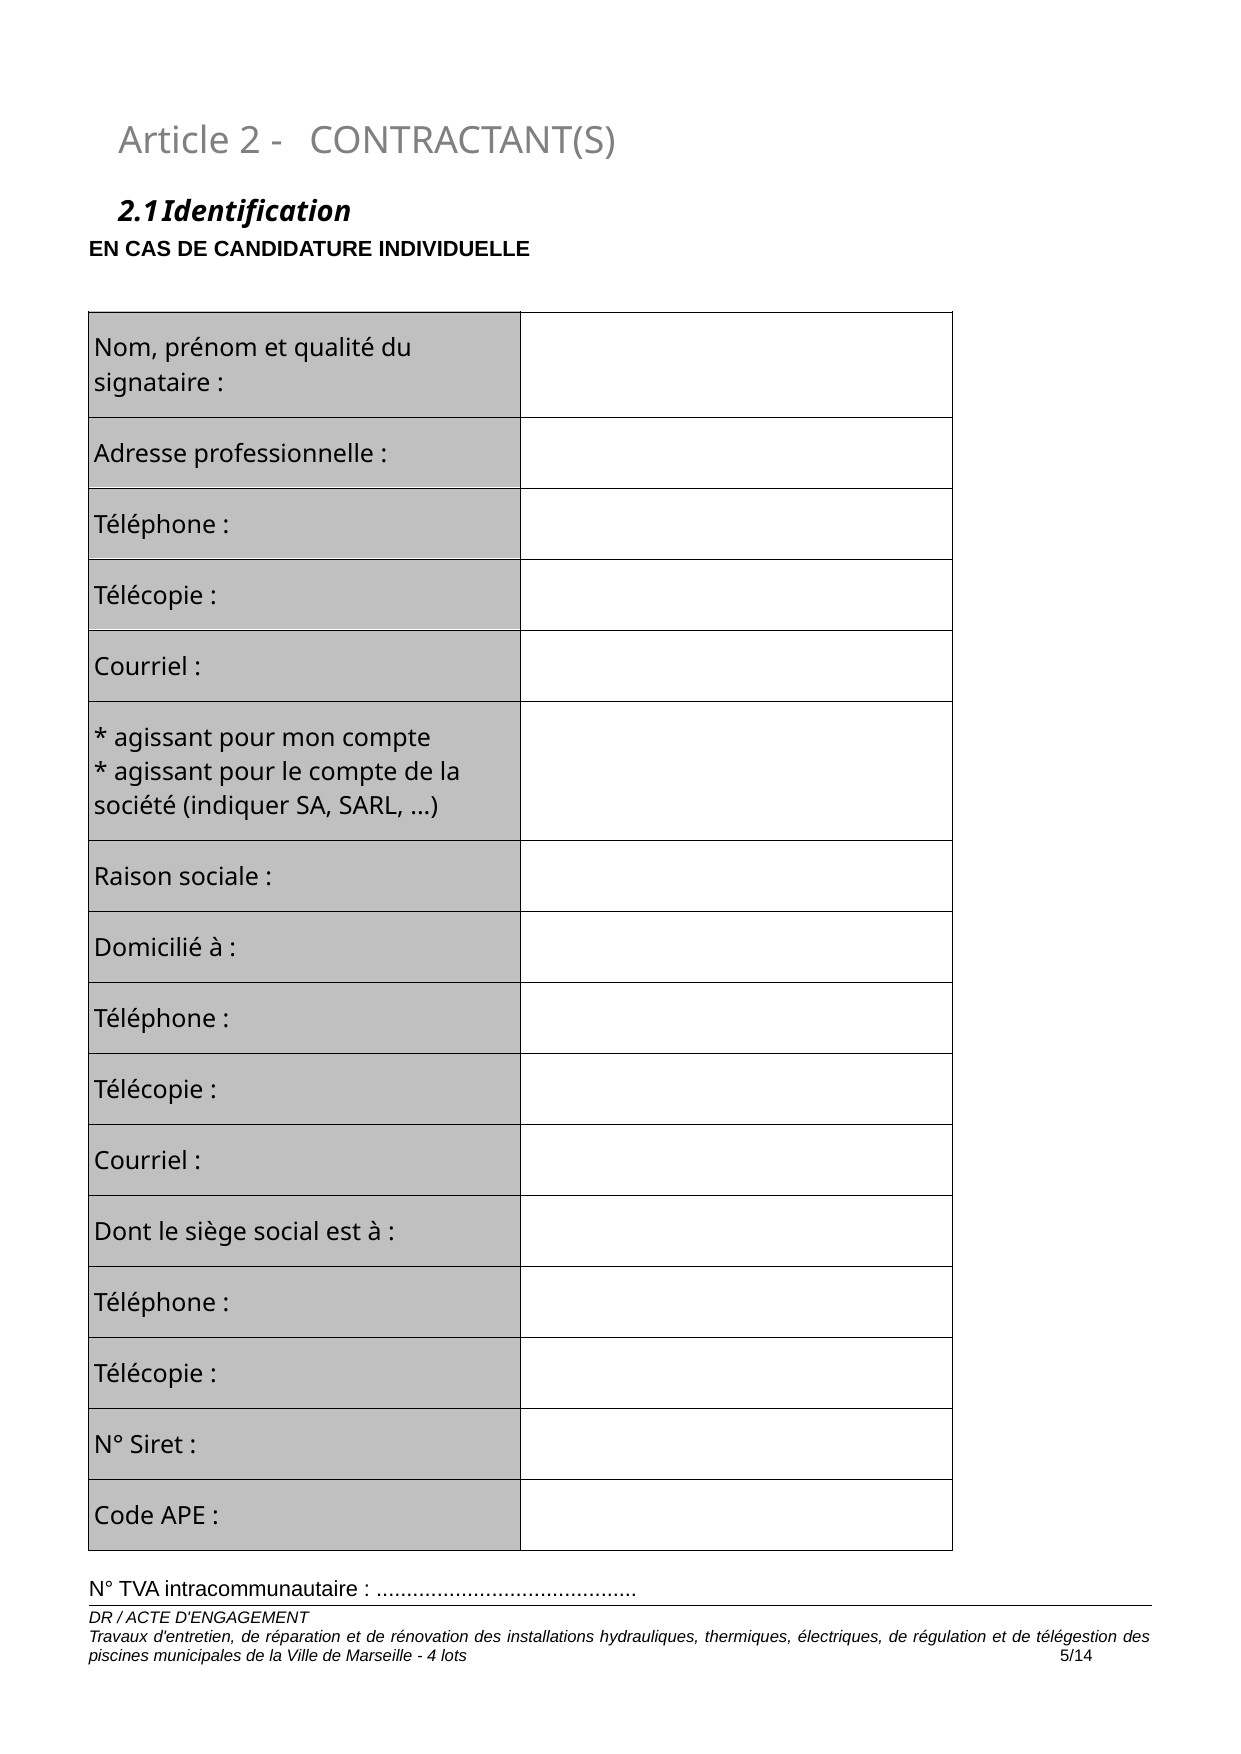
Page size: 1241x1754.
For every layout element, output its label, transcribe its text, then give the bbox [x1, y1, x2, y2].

table_cell [521, 1409, 952, 1479]
table_cell [521, 1054, 952, 1124]
table_cell [521, 702, 952, 840]
table_cell [521, 1480, 952, 1550]
table_cell Courriel : [89, 631, 520, 701]
subtitle Identification [88, 190, 1152, 229]
table_cell [521, 631, 952, 701]
table_cell Dont le siège social est à : [89, 1196, 520, 1266]
table_cell Code APE : [89, 1480, 520, 1550]
table_cell [521, 1267, 952, 1337]
table_cell Télécopie : [89, 1054, 520, 1124]
table_header Nom, prénom et qualité du signataire : [89, 313, 520, 416]
text N° TVA intracommunautaire : ........................................... [88, 1576, 1152, 1601]
table_cell Adresse professionnelle : [89, 418, 520, 487]
table_cell Domicilié à : [89, 912, 520, 982]
table_cell [521, 418, 952, 487]
table_cell N° Siret : [89, 1409, 520, 1479]
table_cell Téléphone : [89, 983, 520, 1053]
table_cell * agissant pour mon compte * agissant pour le compte de la société (indiquer SA, SARL, ...) [89, 702, 520, 840]
subtitle CONTRACTANT(S) [88, 114, 1152, 165]
table_cell Télécopie : [89, 1338, 520, 1408]
table_cell Téléphone : [89, 489, 520, 558]
table_cell [521, 912, 952, 982]
table_cell Télécopie : [89, 560, 520, 629]
table_cell [521, 841, 952, 911]
table_cell Téléphone : [89, 1267, 520, 1337]
text EN CAS DE CANDIDATURE INDIVIDUELLE [88, 236, 1152, 261]
table_cell [521, 489, 952, 558]
table_cell Raison sociale : [89, 841, 520, 911]
table_cell Courriel : [89, 1125, 520, 1195]
table_cell [521, 983, 952, 1053]
table_cell [521, 1196, 952, 1266]
table_header [521, 313, 952, 416]
table_cell [521, 1125, 952, 1195]
table_cell [521, 1338, 952, 1408]
table_cell [521, 560, 952, 629]
